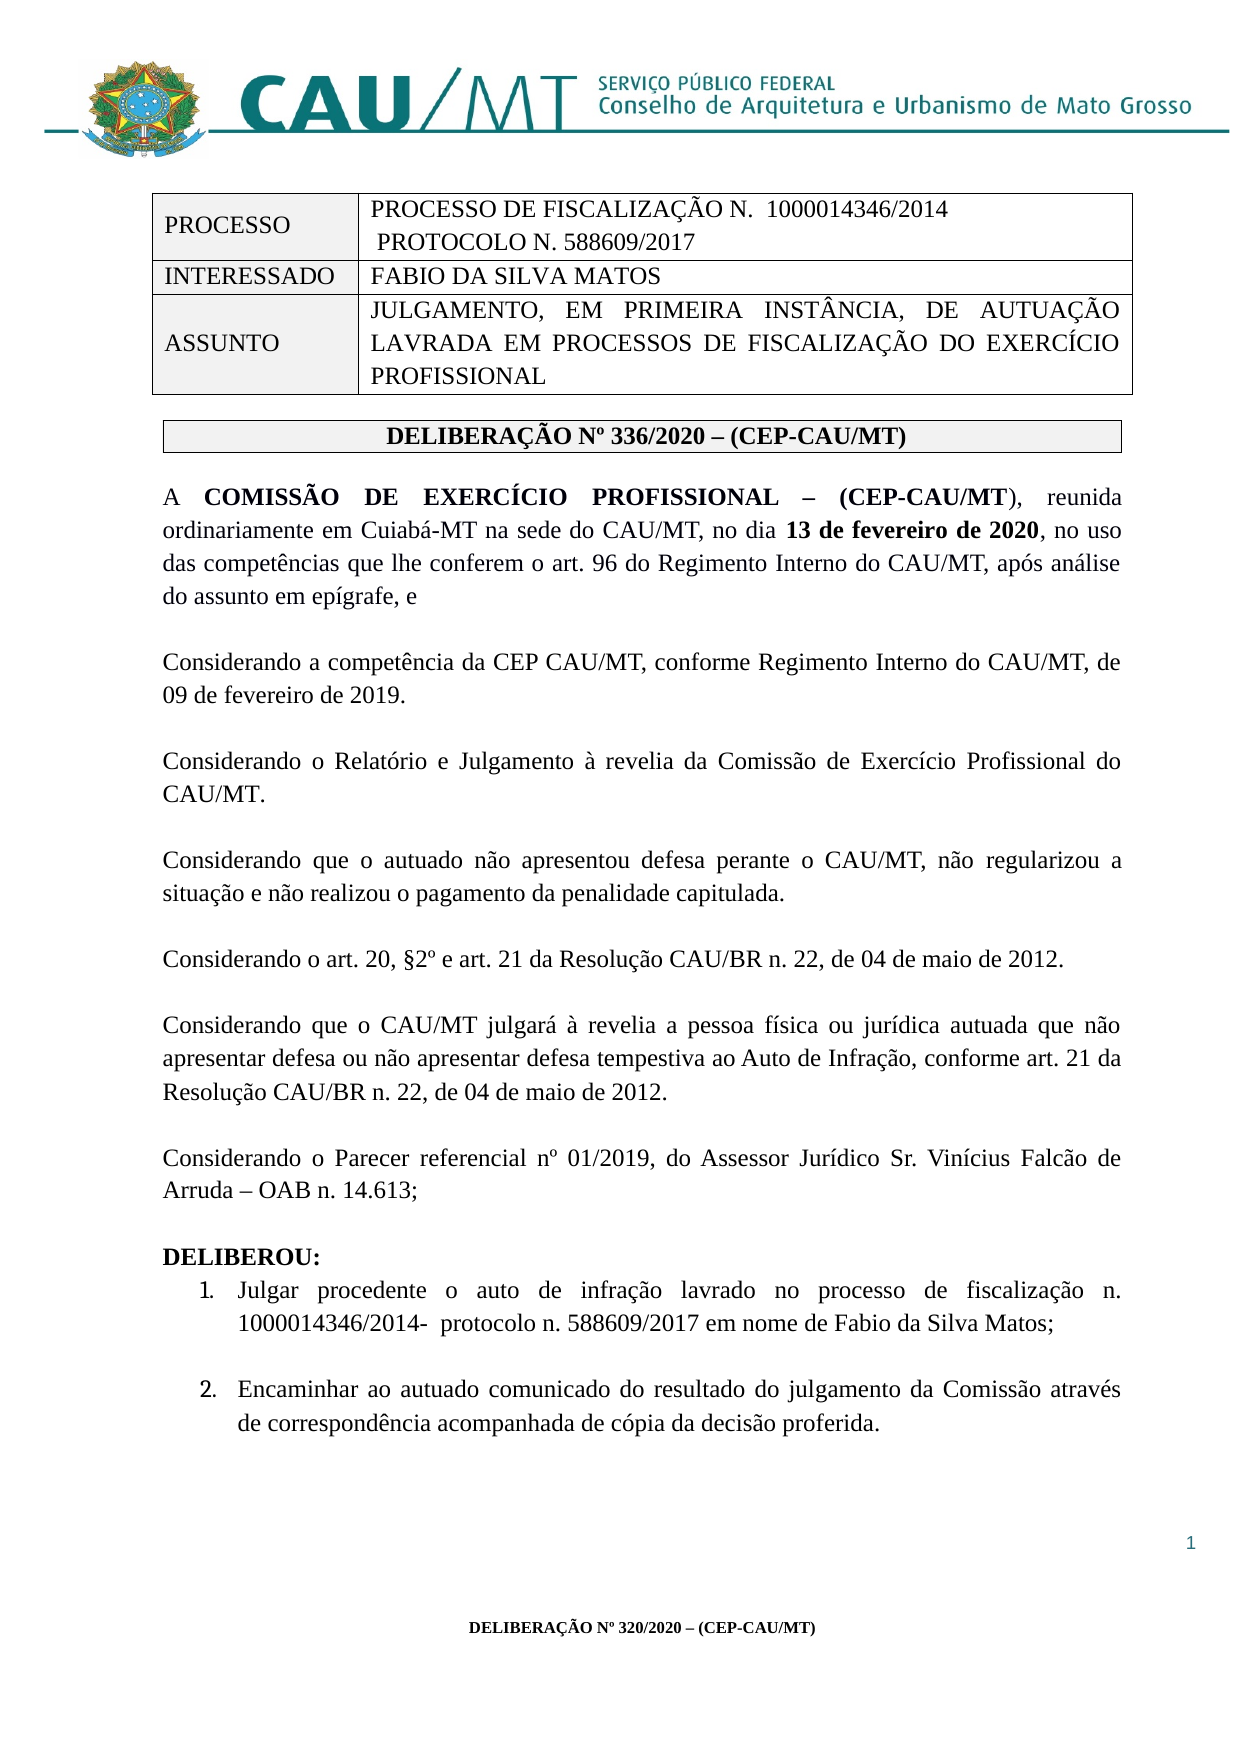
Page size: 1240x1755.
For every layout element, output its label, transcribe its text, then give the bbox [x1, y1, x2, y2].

text Considerando que o CAU/MT julgará à revelia a pessoa física ou jurídica autuada que não apresentar defesa ou não apresentar defesa tempestiva ao Auto de Infração, conforme art. 21 da Resolução CAU/BR n. 22, de 04 de maio de 2012. [162, 1011, 1122, 1105]
table_cell FABIO DA SILVA MATOS [359, 261, 1132, 294]
text Considerando o art. 20, §2º e art. 21 da Resolução CAU/BR n. 22, de 04 de maio de 2012. [162, 944, 1122, 973]
text Considerando que o autuado não apresentou defesa perante o CAU/MT, não regularizou a situação e não realizou o pagamento da penalidade capitulada. [162, 845, 1122, 907]
table_cell INTERESSADO [153, 261, 358, 294]
text DELIBEROU: [162, 1242, 1122, 1270]
text A COMISSÃO DE EXERCÍCIO PROFISSIONAL – (CEP-CAU/MT), reunida ordinariamente em Cuiabá-MT na sede do CAU/MT, no dia 13 de fevereiro de 2020, no uso das competências que lhe conferem o art. 96 do Regimento Interno do CAU/MT, após análise do assunto em epígrafe, e [162, 482, 1122, 610]
table_cell ASSUNTO [153, 295, 358, 394]
text DELIBERAÇÃO Nº 336/2020 – (CEP-CAU/MT) [164, 421, 1121, 452]
table_header PROCESSO DE FISCALIZAÇÃO N. 1000014346/2014 PROTOCOLO N. 588609/2017 [359, 194, 1132, 260]
table_header PROCESSO [153, 194, 358, 260]
list Julgar procedente o auto de infração lavrado no processo de fiscalização n. 1000014346/2014- protocolo n. 588609/2017 em nome de Fabio da Silva Matos; [200, 1275, 1122, 1337]
text Considerando o Parecer referencial nº 01/2019, do Assessor Jurídico Sr. Vinícius Falcão de Arruda – OAB n. 14.613; [162, 1143, 1122, 1204]
list Encaminhar ao autuado comunicado do resultado do julgamento da Comissão através de correspondência acompanhada de cópia da decisão proferida. [200, 1374, 1122, 1437]
text Considerando a competência da CEP CAU/MT, conforme Regimento Interno do CAU/MT, de 09 de fevereiro de 2019. [162, 647, 1122, 709]
table_cell JULGAMENTO, EM PRIMEIRA INSTÂNCIA, DE AUTUAÇÃO LAVRADA EM PROCESSOS DE FISCALIZAÇÃO DO EXERCÍCIO PROFISSIONAL [359, 295, 1132, 394]
text Considerando o Relatório e Julgamento à revelia da Comissão de Exercício Profissional do CAU/MT. [162, 746, 1122, 808]
